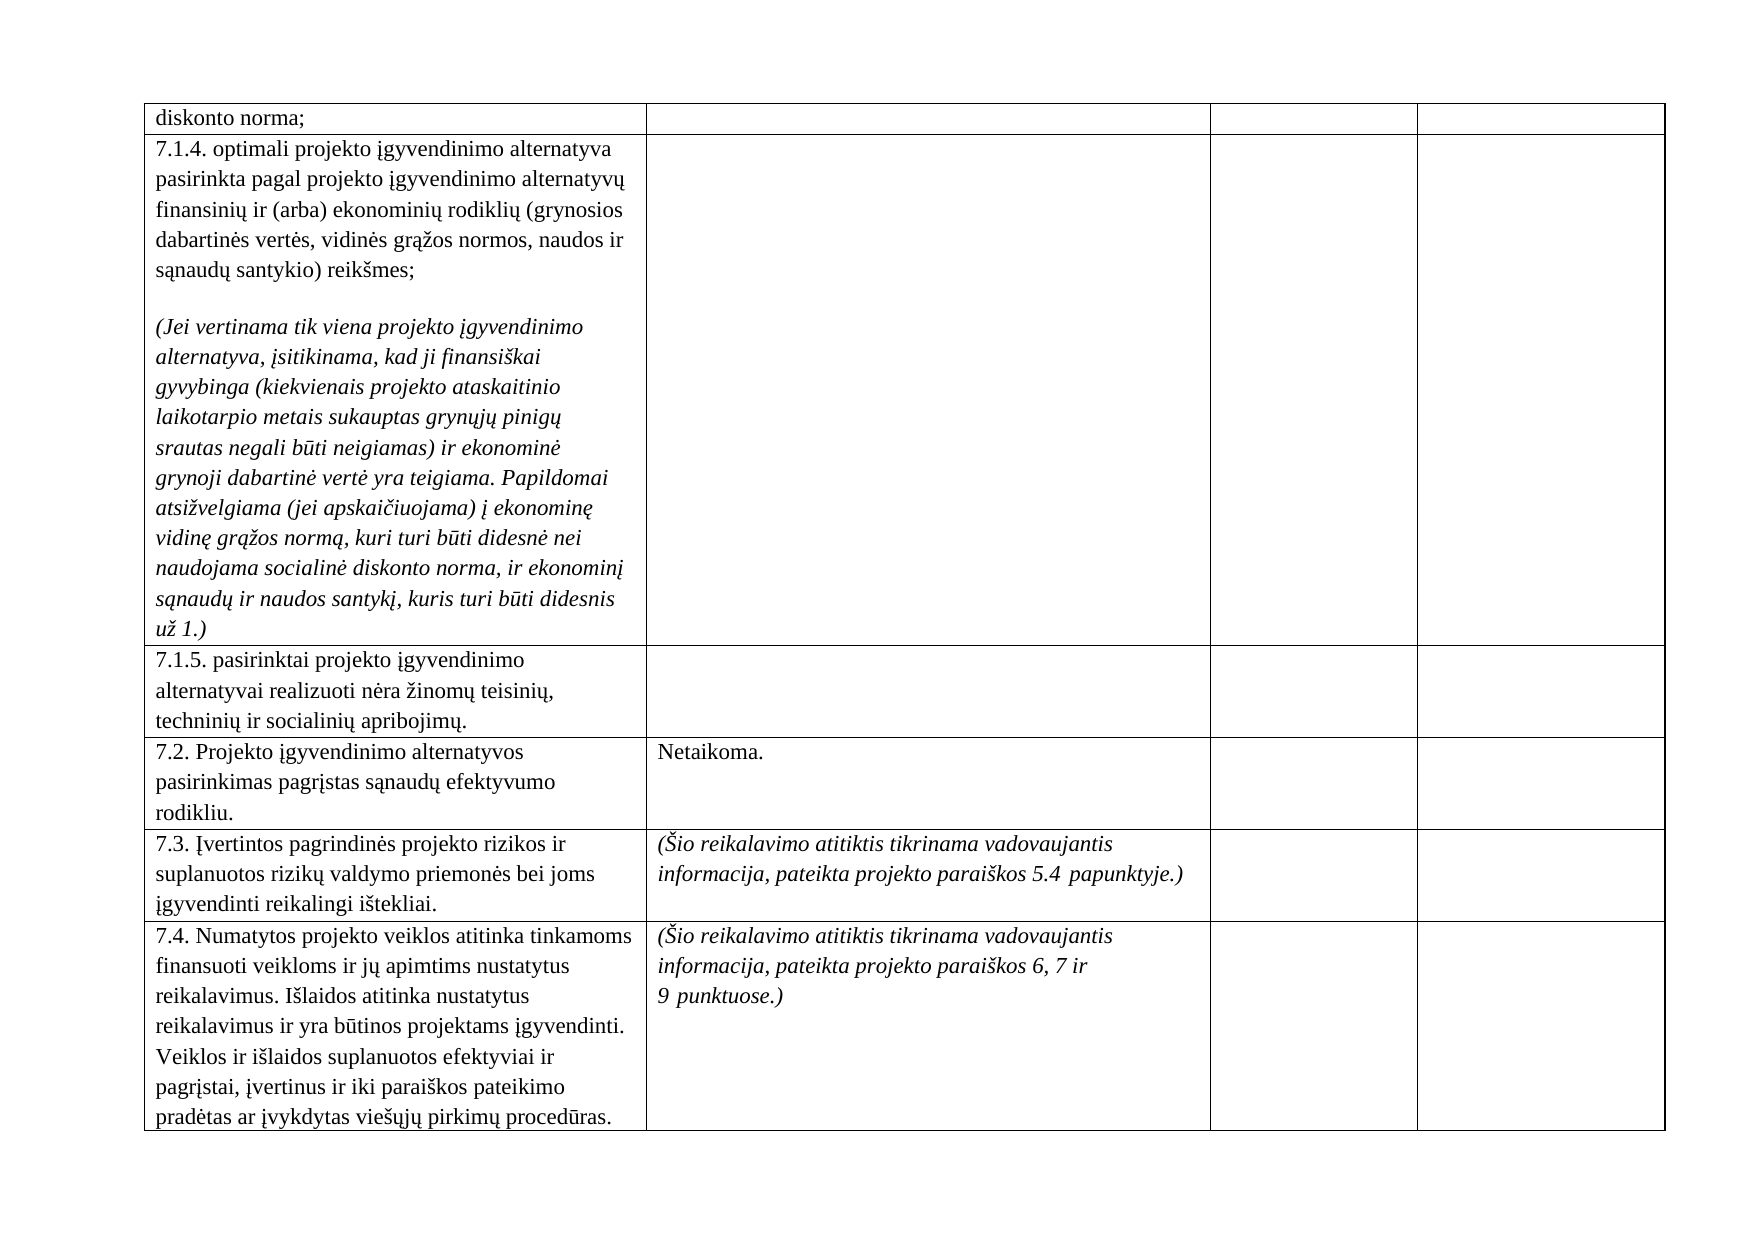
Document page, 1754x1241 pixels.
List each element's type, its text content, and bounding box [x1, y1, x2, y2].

table_cell [1418, 738, 1664, 829]
table_cell [1418, 135, 1664, 645]
table_cell 7.1.4. optimali projekto įgyvendinimo alternatyva pasirinkta pagal projekto įgyvendinimo alternatyvų finansinių ir (arba) ekonominių rodiklių (grynosios dabartinės vertės, vidinės grąžos normos, naudos ir sąnaudų santykio) reikšmes; (Jei vertinama tik viena projekto įgyvendinimo alternatyva, įsitikinama, kad ji finansiškai gyvybinga (kiekvienais projekto ataskaitinio laikotarpio metais sukauptas grynųjų pinigų srautas negali būti neigiamas) ir ekonominė grynoji dabartinė vertė yra teigiama. Papildomai atsižvelgiama (jei apskaičiuojama) į ekonominę vidinę grąžos normą, kuri turi būti didesnė nei naudojama socialinė diskonto norma, ir ekonominį sąnaudų ir naudos santykį, kuris turi būti didesnis už 1.) [145, 135, 646, 645]
table_cell [1418, 922, 1664, 1129]
table_cell [1211, 646, 1417, 737]
table_cell [1211, 830, 1417, 921]
table_cell [647, 135, 1210, 645]
table_cell [1211, 922, 1417, 1129]
table_cell [1211, 135, 1417, 645]
table_cell [1211, 738, 1417, 829]
table_cell 7.1.5. pasirinktai projekto įgyvendinimo alternatyvai realizuoti nėra žinomų teisinių, techninių ir socialinių apribojimų. [145, 646, 646, 737]
table_cell [647, 104, 1210, 134]
table_cell diskonto norma; [145, 104, 646, 134]
table_cell (Šio reikalavimo atitiktis tikrinama vadovaujantis informacija, pateikta projekto paraiškos 5.4 papunktyje.) [647, 830, 1210, 921]
table_cell Netaikoma. [647, 738, 1210, 829]
table_cell [1418, 646, 1664, 737]
table_cell [1418, 830, 1664, 921]
table_cell [1211, 104, 1417, 134]
table_cell [1418, 104, 1664, 134]
table_cell (Šio reikalavimo atitiktis tikrinama vadovaujantis informacija, pateikta projekto paraiškos 6, 7 ir 9 punktuose.) [647, 922, 1210, 1129]
table_cell 7.4. Numatytos projekto veiklos atitinka tinkamoms finansuoti veikloms ir jų apimtims nustatytus reikalavimus. Išlaidos atitinka nustatytus reikalavimus ir yra būtinos projektams įgyvendinti. Veiklos ir išlaidos suplanuotos efektyviai ir pagrįstai, įvertinus ir iki paraiškos pateikimo pradėtas ar įvykdytas viešųjų pirkimų procedūras. [145, 922, 646, 1129]
table_cell 7.2. Projekto įgyvendinimo alternatyvos pasirinkimas pagrįstas sąnaudų efektyvumo rodikliu. [145, 738, 646, 829]
table_cell 7.3. Įvertintos pagrindinės projekto rizikos ir suplanuotos rizikų valdymo priemonės bei joms įgyvendinti reikalingi ištekliai. [145, 830, 646, 921]
table_cell [647, 646, 1210, 737]
